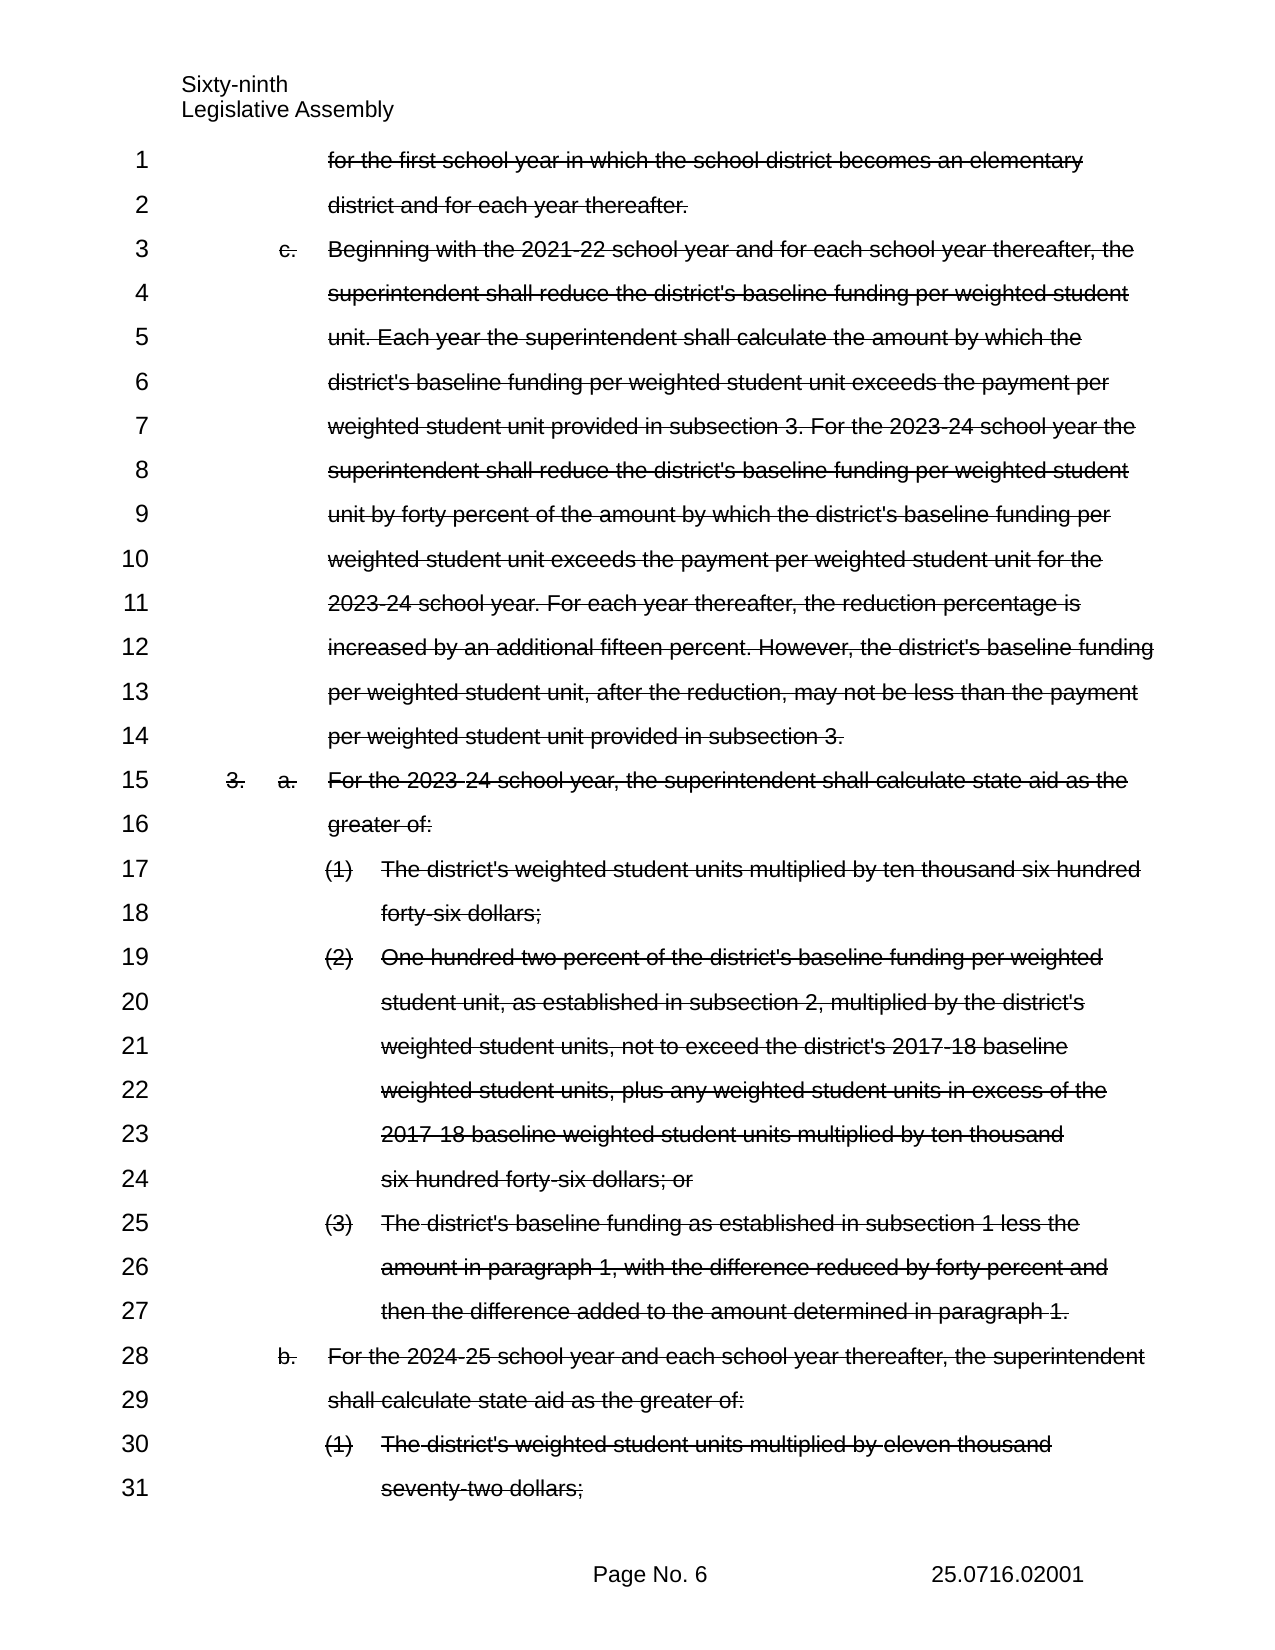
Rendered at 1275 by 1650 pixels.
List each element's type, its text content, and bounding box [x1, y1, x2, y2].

text for the first school year in which the school district becomes an elementary district and for each year thereafter. [181, 133, 1154, 222]
text (1) The district's weighted student units multiplied by eleven thousand seventy‑two dollars; [181, 1417, 1154, 1506]
text (1) The district's weighted student units multiplied by ten thousand six hundred forty‑six dollars; [181, 842, 1154, 930]
text (3) The district's baseline funding as established in subsection 1 less the amount in paragraph 1, with the difference reduced by forty percent and then the difference added to the amount determined in paragraph 1. [181, 1196, 1154, 1329]
text (2) One hundred two percent of the district's baseline funding per weighted student unit, as established in subsection 2, multiplied by the district's weighted student units, not to exceed the district's 2017‑18 baseline weighted student units, plus any weighted student units in excess of the 2017‑18 baseline weighted student units multiplied by ten thousand six hundred forty‑six dollars; or [181, 930, 1154, 1196]
text c. Beginning with the 2021‑22 school year and for each school year thereafter, the superintendent shall reduce the district's baseline funding per weighted student unit. Each year the superintendent shall calculate the amount by which the district's baseline funding per weighted student unit exceeds the payment per weighted student unit provided in subsection 3. For the 2023‑24 school year the superintendent shall reduce the district's baseline funding per weighted student unit by forty percent of the amount by which the district's baseline funding per weighted student unit exceeds the payment per weighted student unit for the 2023‑24 school year. For each year thereafter, the reduction percentage is increased by an additional fifteen percent. However, the district's baseline funding per weighted student unit, after the reduction, may not be less than the payment per weighted student unit provided in subsection 3. [181, 222, 1154, 753]
text 3. a. For the 2023‑24 school year, the superintendent shall calculate state aid as the greater of: [181, 753, 1154, 842]
text b. For the 2024‑25 school year and each school year thereafter, the superintendent shall calculate state aid as the greater of: [181, 1329, 1154, 1417]
